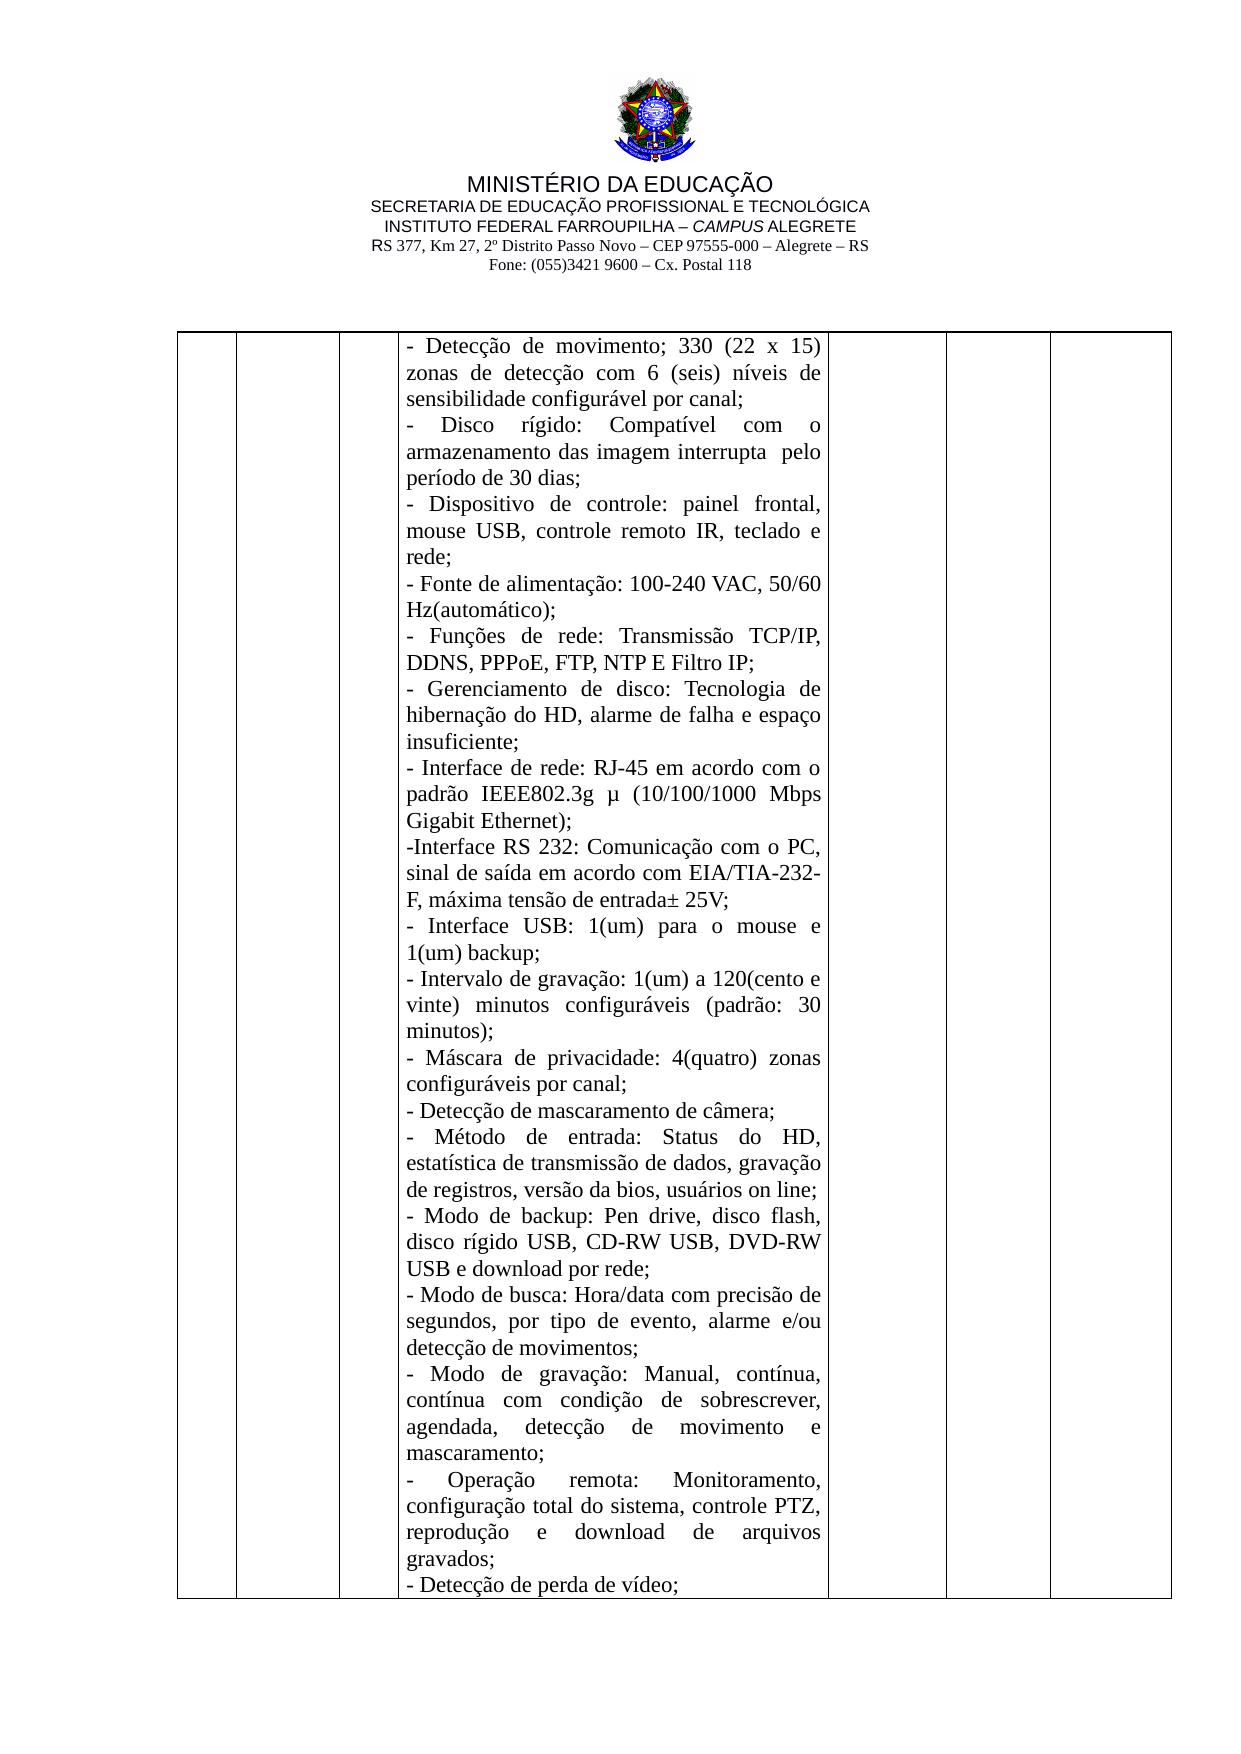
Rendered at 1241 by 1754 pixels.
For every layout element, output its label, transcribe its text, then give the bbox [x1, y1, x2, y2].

table_cell [829, 333, 946, 1597]
table_cell [178, 333, 236, 1597]
table_cell - Detecção de movimento; 330 (22 x 15) zonas de detecção com 6 (seis) níveis de sensibilidade configurável por canal; - Disco rígido: Compatível com o armazenamento das imagem interrupta pelo período de 30 dias; - Dispositivo de controle: painel frontal, mouse USB, controle remoto IR, teclado e rede; - Fonte de alimentação: 100-240 VAC, 50/60 Hz(automático); - Funções de rede: Transmissão TCP/IP, DDNS, PPPoE, FTP, NTP E Filtro IP; - Gerenciamento de disco: Tecnologia de hibernação do HD, alarme de falha e espaço insuficiente; - Interface de rede: RJ-45 em acordo com o padrão IEEE802.3g µ (10/100/1000 Mbps Gigabit Ethernet); -Interface RS 232: Comunicação com o PC, sinal de saída em acordo com EIA/TIA-232-F, máxima tensão de entrada± 25V; - Interface USB: 1(um) para o mouse e 1(um) backup; - Intervalo de gravação: 1(um) a 120(cento e vinte) minutos configuráveis (padrão: 30 minutos); - Máscara de privacidade: 4(quatro) zonas configuráveis por canal; - Detecção de mascaramento de câmera; - Método de entrada: Status do HD, estatística de transmissão de dados, gravação de registros, versão da bios, usuários on line; - Modo de backup: Pen drive, disco flash, disco rígido USB, CD-RW USB, DVD-RW USB e download por rede; - Modo de busca: Hora/data com precisão de segundos, por tipo de evento, alarme e/ou detecção de movimentos; - Modo de gravação: Manual, contínua, contínua com condição de sobrescrever, agendada, detecção de movimento e mascaramento; - Operação remota: Monitoramento, configuração total do sistema, controle PTZ, reprodução e download de arquivos gravados; - Detecção de perda de vídeo; [399, 333, 828, 1597]
table_cell [947, 333, 1050, 1597]
table_cell [1051, 333, 1171, 1597]
picture [608, 71, 697, 163]
table_cell [237, 333, 339, 1597]
table_cell [340, 333, 398, 1597]
